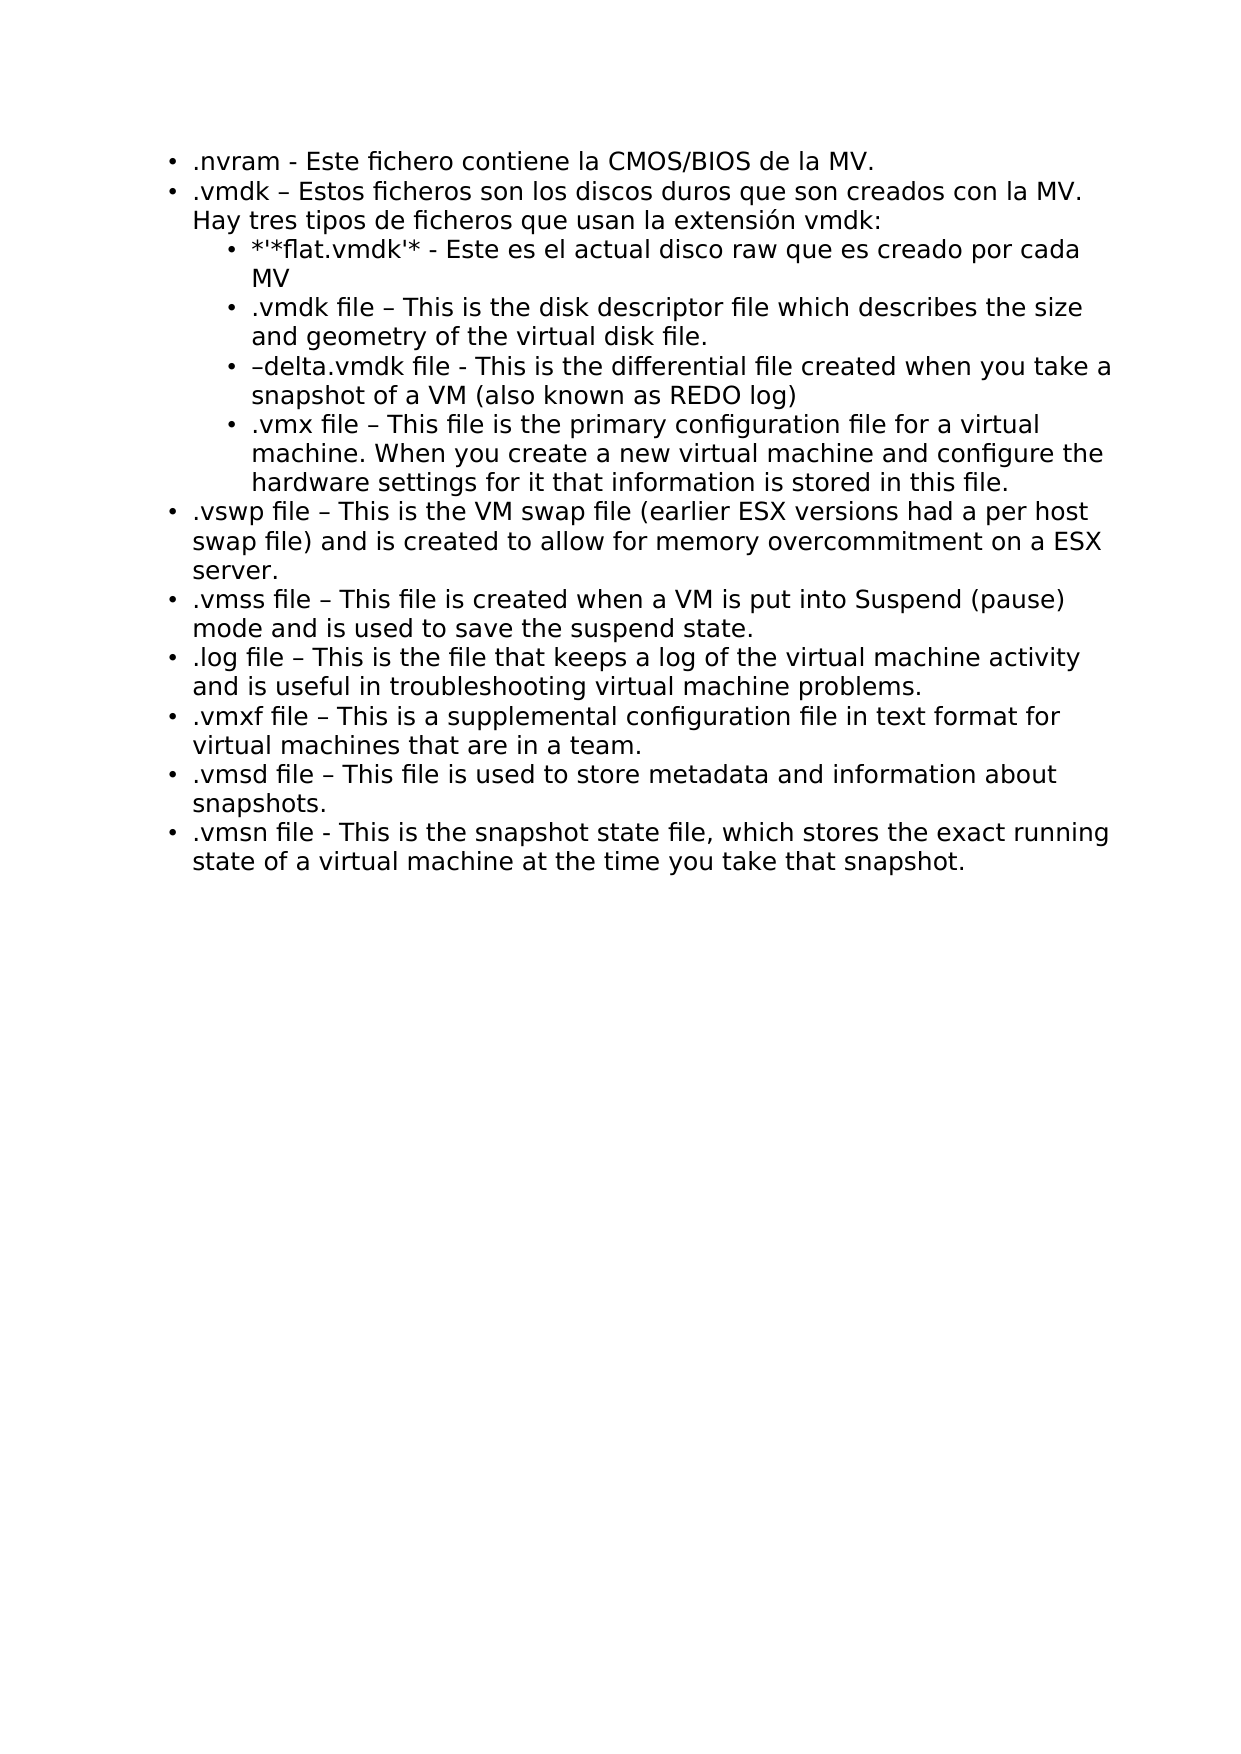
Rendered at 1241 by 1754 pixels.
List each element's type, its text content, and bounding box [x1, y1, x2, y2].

list .vmss file – This file is created when a VM is put into Suspend (pause) mode and is used to save the suspend state. [177, 585, 1122, 643]
list .vmxf file – This is a supplemental configuration file in text format for virtual machines that are in a team. [177, 702, 1122, 760]
list .log file – This is the file that keeps a log of the virtual machine activity and is useful in troubleshooting virtual machine problems. [177, 643, 1122, 702]
list .vswp file – This is the VM swap file (earlier ESX versions had a per host swap file) and is created to allow for memory overcommitment on a ESX server. [177, 498, 1122, 585]
list .vmx file – This file is the primary configuration file for a virtual machine. When you create a new virtual machine and configure the hardware settings for it that information is stored in this file. [236, 410, 1122, 498]
list .vmsd file – This file is used to store metadata and information about snapshots. [177, 760, 1122, 818]
list .vmdk file – This is the disk descriptor file which describes the size and geometry of the virtual disk file. [236, 293, 1122, 352]
list *'*flat.vmdk'* - Este es el actual disco raw que es creado por cada MV [236, 235, 1122, 293]
list –delta.vmdk file - This is the differential file created when you take a snapshot of a VM (also known as REDO log) [236, 352, 1122, 410]
list .vmdk – Estos ficheros son los discos duros que son creados con la MV. Hay tres tipos de ficheros que usan la extensión vmdk: [177, 177, 1122, 235]
list .nvram - Este fichero contiene la CMOS/BIOS de la MV. [177, 148, 1122, 177]
list .vmsn file - This is the snapshot state file, which stores the exact running state of a virtual machine at the time you take that snapshot. [177, 818, 1122, 877]
